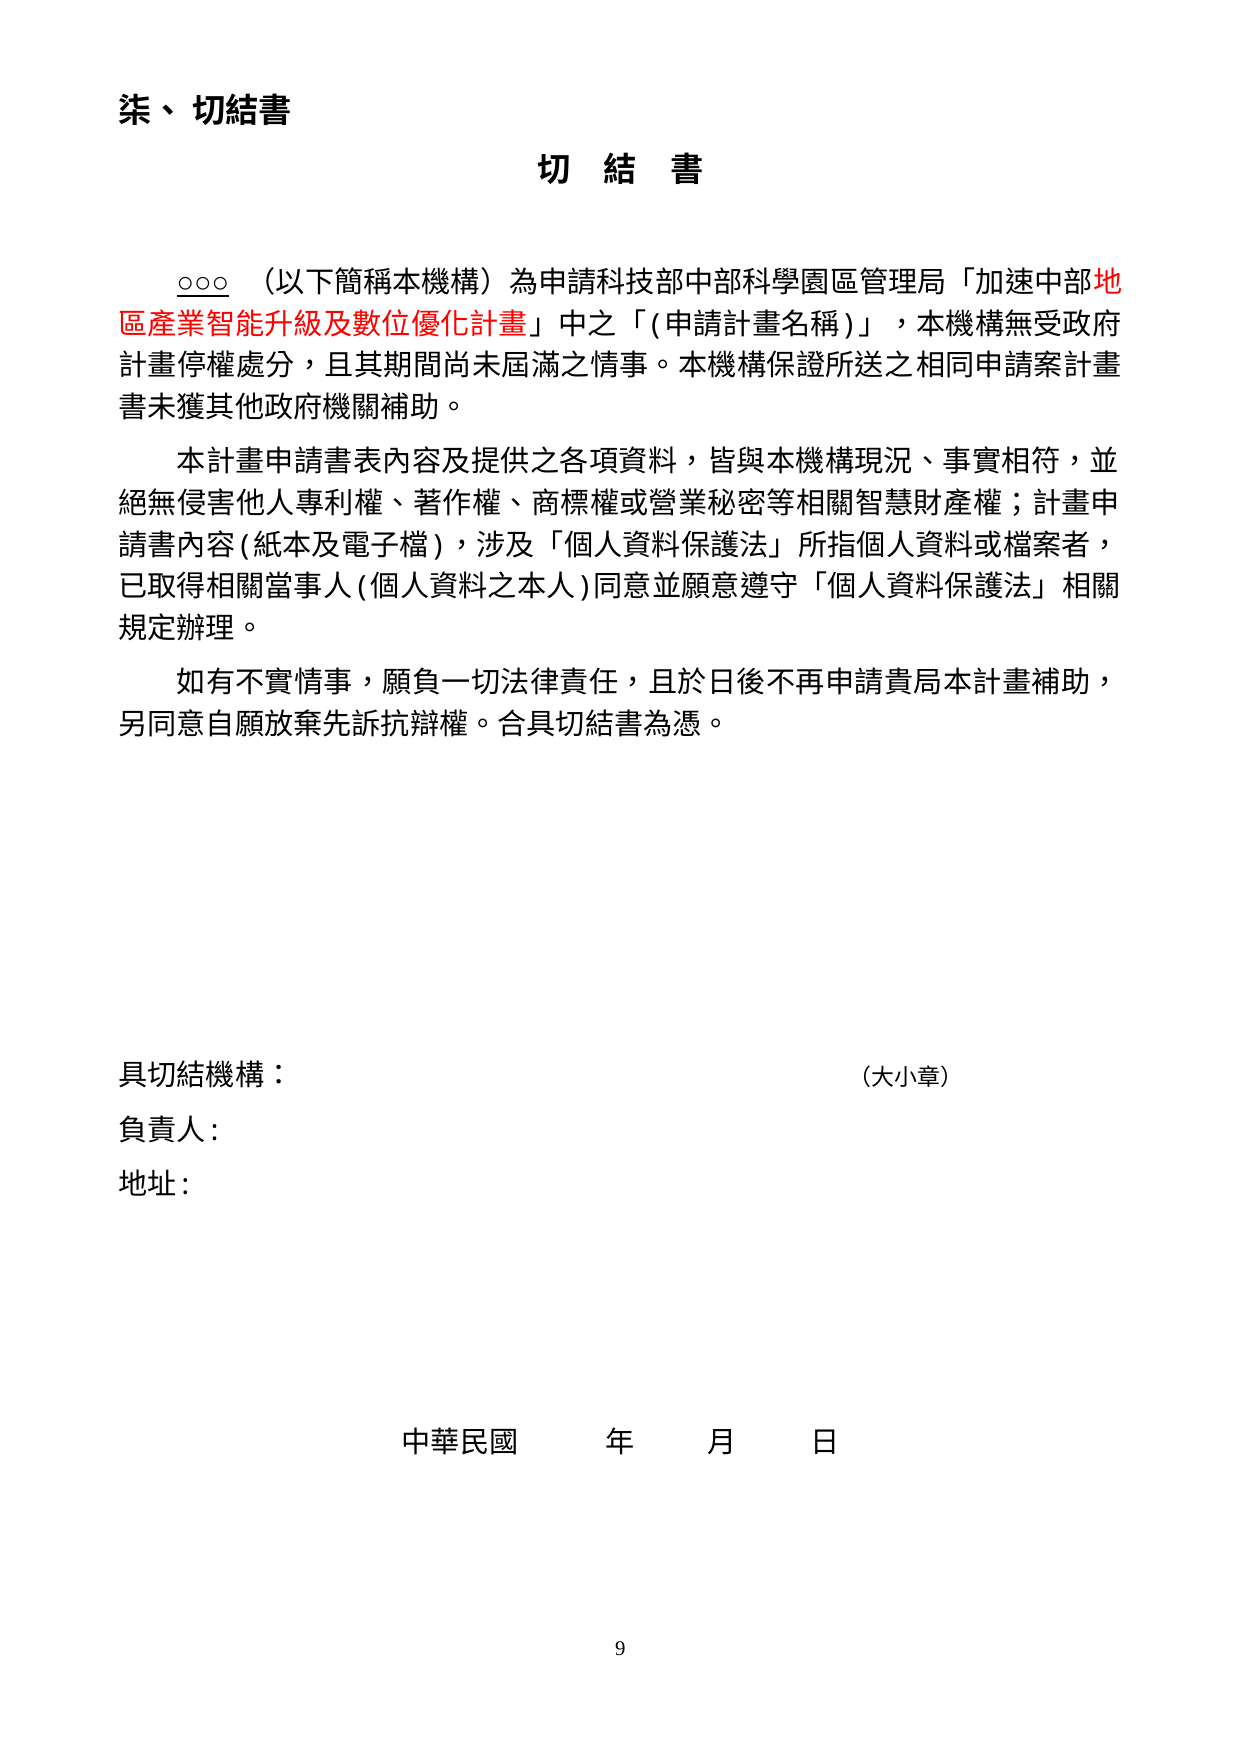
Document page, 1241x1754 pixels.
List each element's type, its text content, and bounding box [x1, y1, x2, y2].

text 負責人: [118, 1107, 1059, 1148]
text 中華民國 年 月 日 [118, 1419, 1122, 1461]
text 本計畫申請書表內容及提供之各項資料，皆與本機構現況、事實相符，並絕無侵害他人專利權、著作權、商標權或營業秘密等相關智慧財產權；計畫申請書內容(紙本及電子檔)，涉及「個人資料保護法」所指個人資料或檔案者，已取得相關當事人(個人資料之本人)同意並願意遵守「個人資料保護法」相關規定辦理。 [118, 438, 1122, 647]
text 如有不實情事，願負一切法律責任，且於日後不再申請貴局本計畫補助，另同意自願放棄先訴抗辯權。合具切結書為憑。 [118, 659, 1122, 742]
list 切結書 [118, 89, 1122, 130]
text ○○○ （以下簡稱本機構）為申請科技部中部科學園區管理局「加速中部地區產業智能升級及數位優化計畫」中之「(申請計畫名稱)」，本機構無受政府計畫停權處分，且其期間尚未屆滿之情事。本機構保證所送之相同申請案計畫書未獲其他政府機關補助。 [118, 259, 1122, 426]
text 切 結 書 [118, 143, 1122, 191]
text 地址: [118, 1161, 1059, 1202]
text 具切結機構： （大小章） [118, 1052, 1059, 1094]
